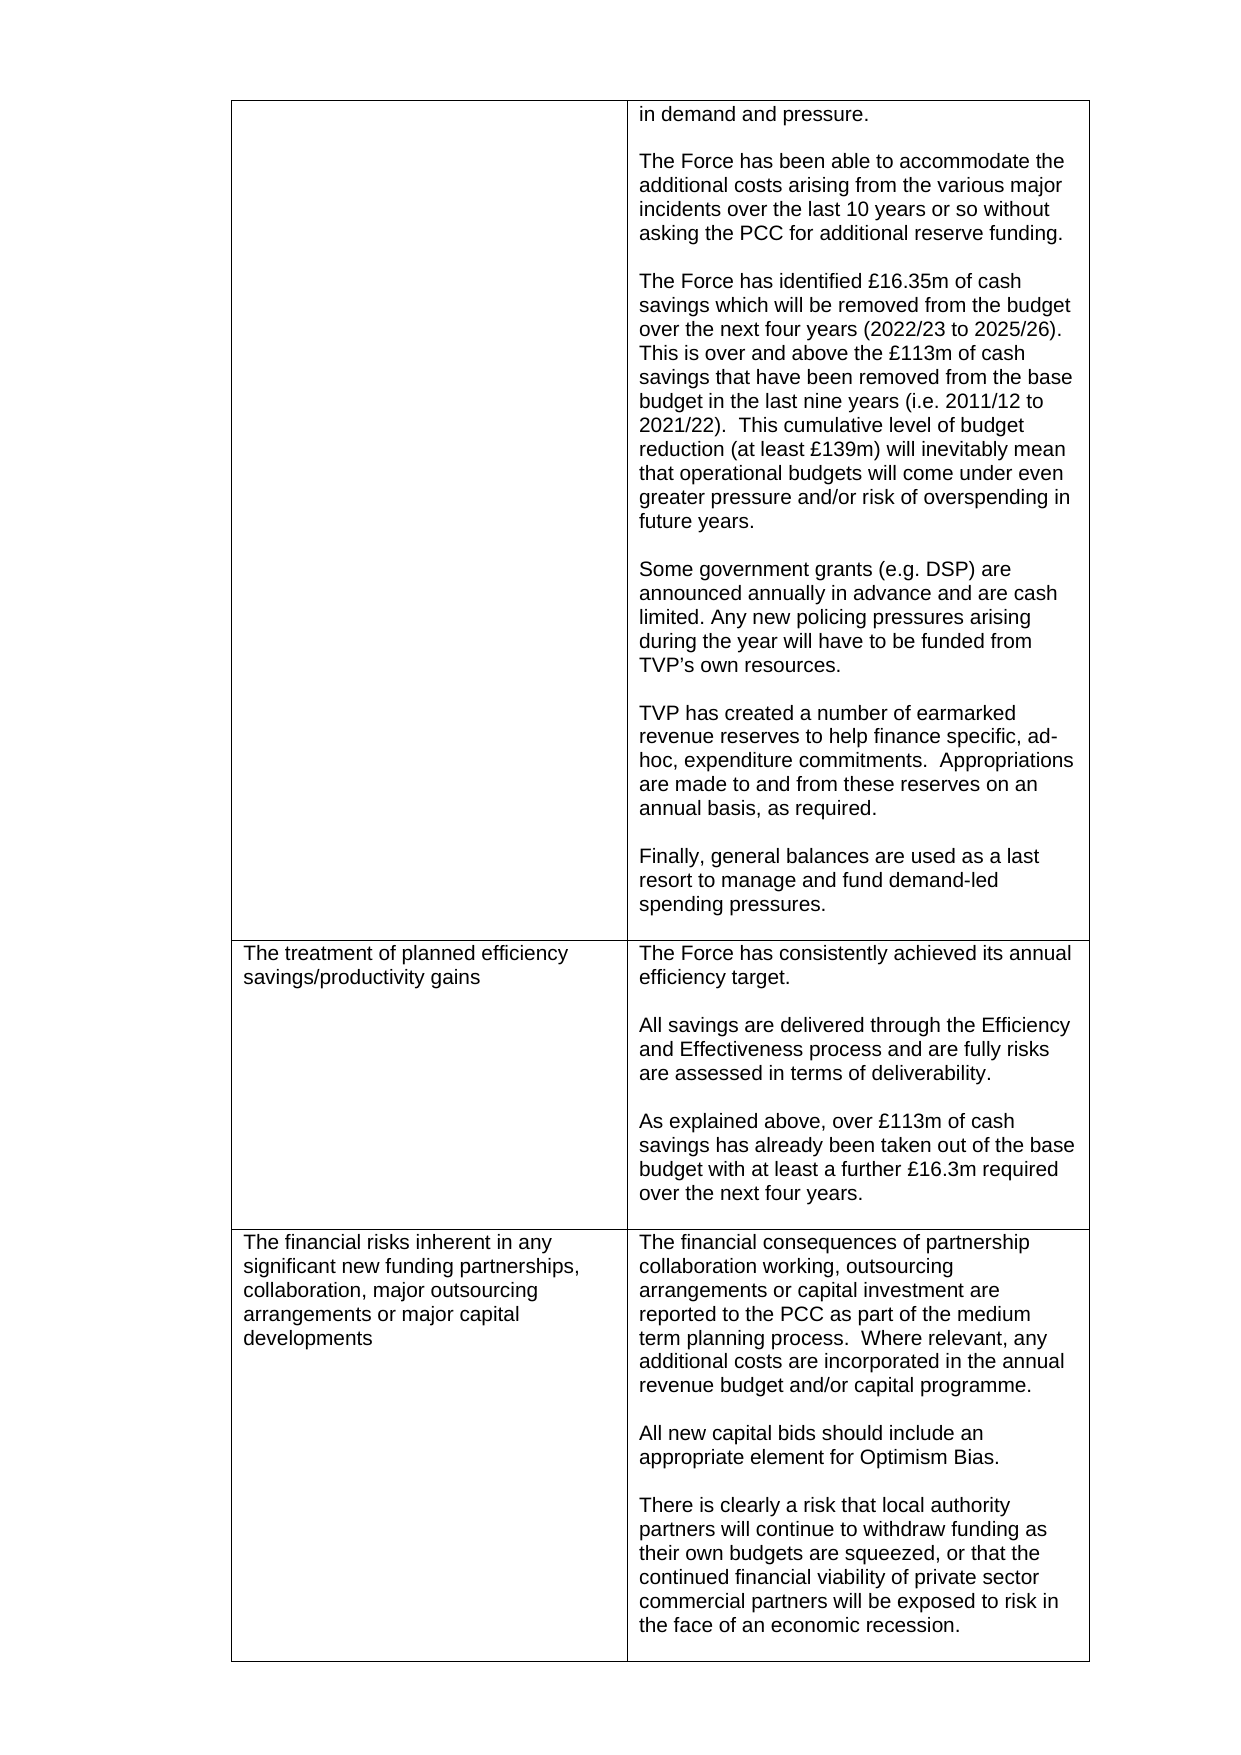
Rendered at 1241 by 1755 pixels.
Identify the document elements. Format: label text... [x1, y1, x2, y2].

table_cell The Force has consistently achieved its annual efficiency target. All savings are delivered through the Efficiency and Effectiveness process and are fully risks are assessed in terms of deliverability. As explained above, over £113m of cash savings has already been taken out of the base budget with at least a further £16.3m required over the next four years. [628, 941, 1089, 1228]
table_cell The financial risks inherent in any significant new funding partnerships, collaboration, major outsourcing arrangements or major capital developments [232, 1230, 627, 1661]
table_cell in demand and pressure. The Force has been able to accommodate the additional costs arising from the various major incidents over the last 10 years or so without asking the PCC for additional reserve funding. The Force has identified £16.35m of cash savings which will be removed from the budget over the next four years (2022/23 to 2025/26). This is over and above the £113m of cash savings that have been removed from the base budget in the last nine years (i.e. 2011/12 to 2021/22). This cumulative level of budget reduction (at least £139m) will inevitably mean that operational budgets will come under even greater pressure and/or risk of overspending in future years. Some government grants (e.g. DSP) are announced annually in advance and are cash limited. Any new policing pressures arising during the year will have to be funded from TVP’s own resources. TVP has created a number of earmarked revenue reserves to help finance specific, ad-hoc, expenditure commitments. Appropriations are made to and from these reserves on an annual basis, as required. Finally, general balances are used as a last resort to manage and fund demand-led spending pressures. [628, 101, 1089, 940]
table_cell The treatment of planned efficiency savings/productivity gains [232, 941, 627, 1228]
table_cell [232, 101, 627, 940]
table_cell The financial consequences of partnership collaboration working, outsourcing arrangements or capital investment are reported to the PCC as part of the medium term planning process. Where relevant, any additional costs are incorporated in the annual revenue budget and/or capital programme. All new capital bids should include an appropriate element for Optimism Bias. There is clearly a risk that local authority partners will continue to withdraw funding as their own budgets are squeezed, or that the continued financial viability of private sector commercial partners will be exposed to risk in the face of an economic recession. [628, 1230, 1089, 1661]
